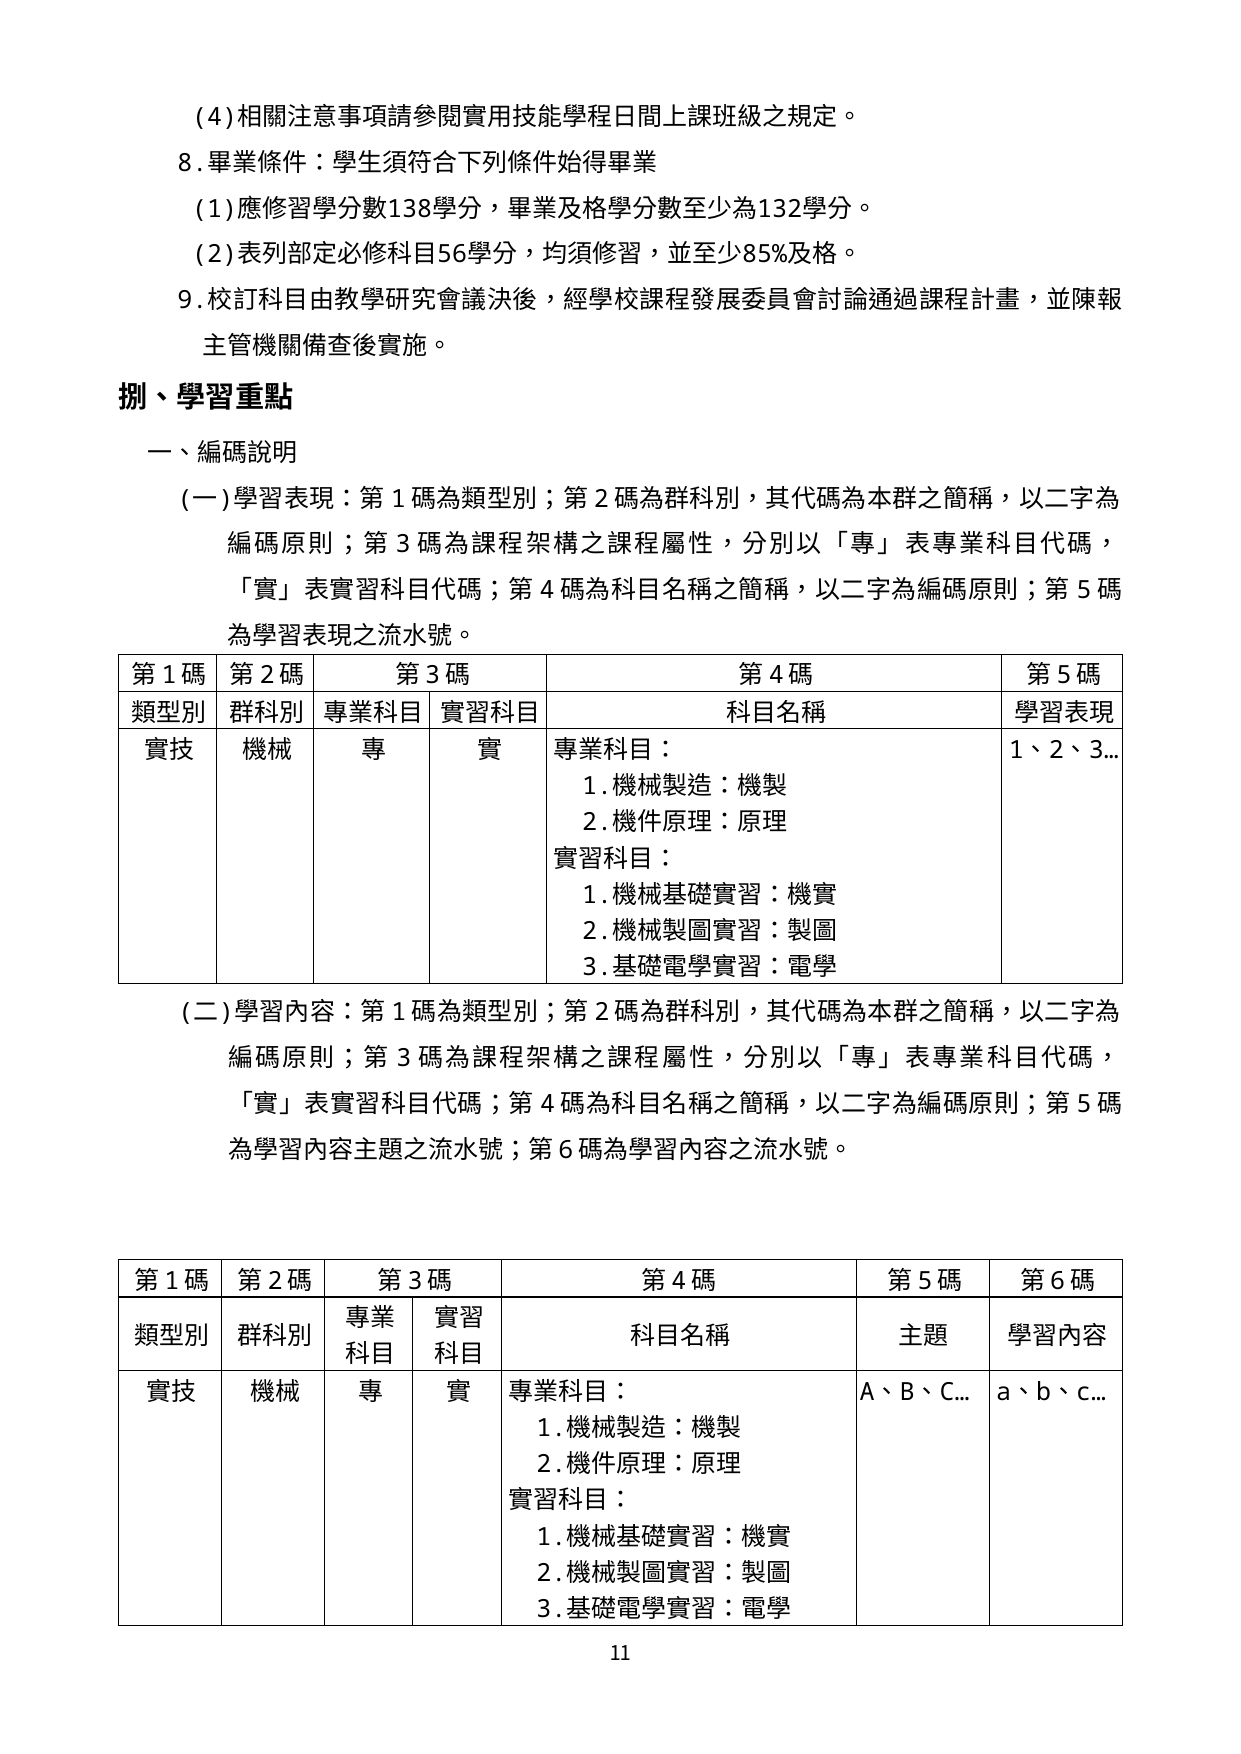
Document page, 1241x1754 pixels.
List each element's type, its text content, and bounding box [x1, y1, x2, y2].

table_cell 實技 [119, 729, 216, 983]
table_cell 群科別 [222, 1298, 324, 1370]
table_cell 專業科目： 1.機械製造：機製 2.機件原理：原理 實習科目： 1.機械基礎實習：機實 2.機械製圖實習：製圖 3.基礎電學實習：電學 [502, 1371, 856, 1625]
table_header 第1碼 [119, 1260, 221, 1296]
text (一)學習表現：第1碼為類型別；第2碼為群科別，其代碼為本群之簡稱，以二字為編碼原則；第3碼為課程架構之課程屬性，分別以「專」表專業科目代碼，「實」表實習科目代碼；第4碼為科目名稱之簡稱，以二字為編碼原則；第5碼為學習表現之流水號。 [177, 470, 1122, 654]
table_header 第5碼 [1002, 655, 1122, 691]
table_header 第5碼 [857, 1260, 989, 1296]
table_header 第2碼 [217, 655, 313, 691]
text (1)應修習學分數138學分，畢業及格學分數至少為132學分。 [192, 180, 1122, 226]
table_header 第4碼 [502, 1260, 856, 1296]
subtitle 捌、學習重點 [118, 371, 1122, 417]
subtitle 一、編碼說明 [118, 424, 1122, 470]
table_cell 專 [314, 729, 429, 983]
table_cell 1、2、3… [1002, 729, 1122, 983]
table_cell 類型別 [119, 1298, 221, 1370]
table_cell 實技 [119, 1371, 221, 1625]
table_header 第6碼 [990, 1260, 1122, 1296]
table_cell 科目名稱 [547, 692, 1001, 728]
table_cell 學習表現 [1002, 692, 1122, 728]
table_cell 專 [325, 1371, 412, 1625]
table_cell 主題 [857, 1298, 989, 1370]
table_cell 學習內容 [990, 1298, 1122, 1370]
table_header 第2碼 [222, 1260, 324, 1296]
table_cell 專業 科目 [325, 1298, 412, 1370]
table_cell 實習 科目 [413, 1298, 501, 1370]
table_cell 實 [413, 1371, 501, 1625]
table_header 第1碼 [119, 655, 216, 691]
table_header 第3碼 [314, 655, 546, 691]
text (4)相關注意事項請參閱實用技能學程日間上課班級之規定。 [192, 89, 1122, 134]
table_header 第3碼 [325, 1260, 501, 1296]
table_cell 群科別 [217, 692, 313, 728]
table_cell 科目名稱 [502, 1298, 856, 1370]
text (二)學習內容：第1碼為類型別；第2碼為群科別，其代碼為本群之簡稱，以二字為編碼原則；第3碼為課程架構之課程屬性，分別以「專」表專業科目代碼，「實」表實習科目代碼；第4碼為科目名稱之簡稱，以二字為編碼原則；第5碼為學習內容主題之流水號；第6碼為學習內容之流水號。 [178, 984, 1122, 1167]
table_cell 專業科目 [314, 692, 429, 728]
text (2)表列部定必修科目56學分，均須修習，並至少85%及格。 [192, 226, 1122, 272]
table_cell 專業科目： 1.機械製造：機製 2.機件原理：原理 實習科目： 1.機械基礎實習：機實 2.機械製圖實習：製圖 3.基礎電學實習：電學 [547, 729, 1001, 983]
table_cell 實習科目 [430, 692, 546, 728]
text 8.畢業條件：學生須符合下列條件始得畢業 [177, 134, 1122, 180]
table_cell 類型別 [119, 692, 216, 728]
table_header 第4碼 [547, 655, 1001, 691]
table_cell 機械 [222, 1371, 324, 1625]
table_cell 實 [430, 729, 546, 983]
table_cell A、B、C… [857, 1371, 989, 1625]
table_cell a、b、c… [990, 1371, 1122, 1625]
text 9.校訂科目由教學研究會議決後，經學校課程發展委員會討論通過課程計畫，並陳報主管機關備查後實施。 [177, 272, 1122, 364]
table_cell 機械 [217, 729, 313, 983]
